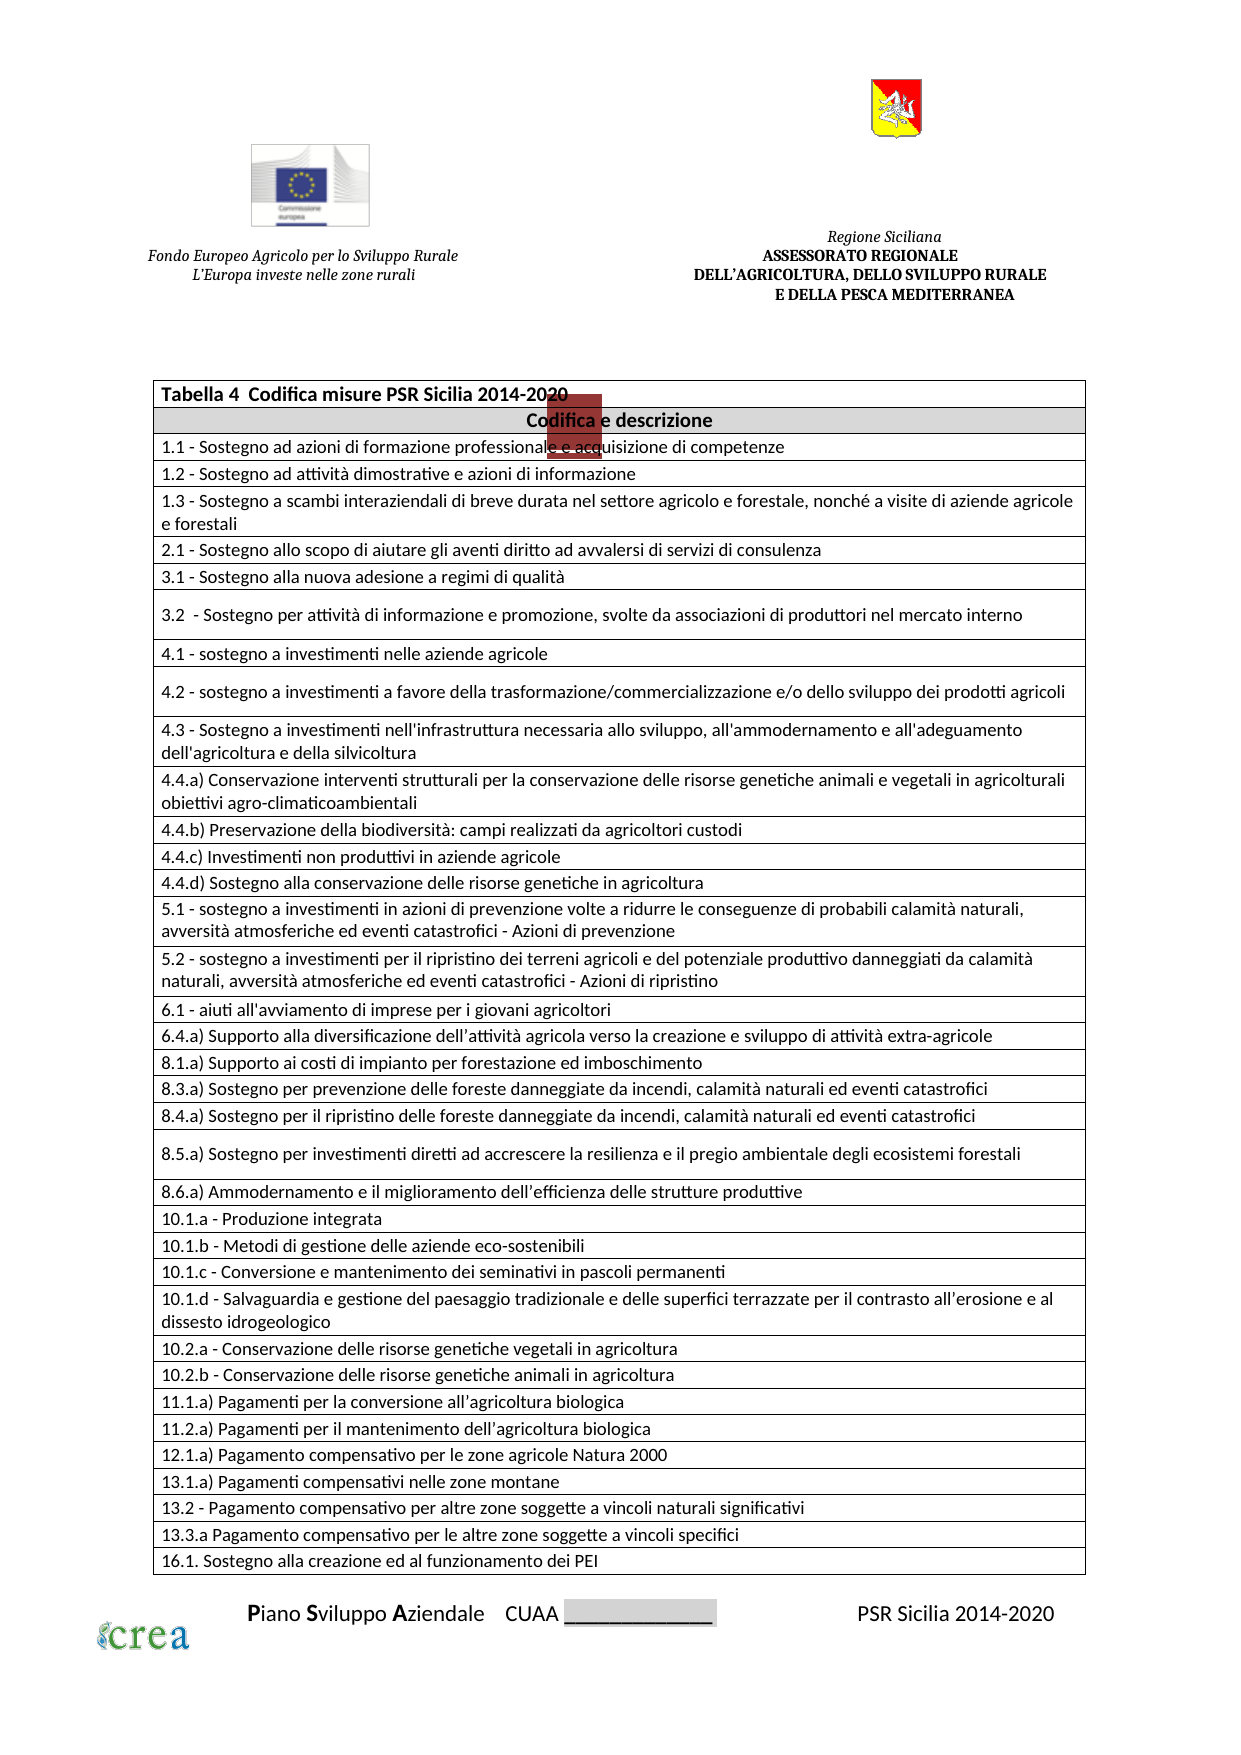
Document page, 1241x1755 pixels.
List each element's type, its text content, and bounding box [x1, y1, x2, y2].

table_cell 4.4.c) Investimenti non produttivi in aziende agricole [154, 844, 1085, 869]
table_cell 6.4.a) Supporto alla diversificazione dell’attività agricola verso la creazione e sviluppo di attività extra-agricole [154, 1023, 1085, 1049]
table_cell 1.3 - Sostegno a scambi interaziendali di breve durata nel settore agricolo e forestale, nonché a visite di aziende agricole e forestali [154, 487, 1085, 536]
table_cell 5.1 - sostegno a investimenti in azioni di prevenzione volte a ridurre le conseguenze di probabili calamità naturali, avversità atmosferiche ed eventi catastrofici - Azioni di prevenzione [154, 897, 1085, 946]
table_cell 13.2 - Pagamento compensativo per altre zone soggette a vincoli naturali significativi [154, 1495, 1085, 1521]
table_header Tabella 4 Codifica misure PSR Sicilia 2014-2020 [154, 381, 1085, 407]
table_cell 4.1 - sostegno a investimenti nelle aziende agricole [154, 640, 1085, 666]
table_cell 11.2.a) Pagamenti per il mantenimento dell’agricoltura biologica [154, 1415, 1085, 1441]
table_cell 10.1.d - Salvaguardia e gestione del paesaggio tradizionale e delle superfici terrazzate per il contrasto all’erosione e al dissesto idrogeologico [154, 1286, 1085, 1335]
table_cell 10.2.a - Conservazione delle risorse genetiche vegetali in agricoltura [154, 1336, 1085, 1361]
table_cell 8.4.a) Sostegno per il ripristino delle foreste danneggiate da incendi, calamità naturali ed eventi catastrofici [154, 1103, 1085, 1128]
table_cell 6.1 - aiuti all'avviamento di imprese per i giovani agricoltori [154, 997, 1085, 1022]
table_cell 4.4.b) Preservazione della biodiversità: campi realizzati da agricoltori custodi [154, 817, 1085, 842]
table_cell Codifica e descrizione [154, 408, 547, 433]
table_cell 3.1 - Sostegno alla nuova adesione a regimi di qualità [154, 564, 1085, 589]
table_cell 12.1.a) Pagamento compensativo per le zone agricole Natura 2000 [154, 1442, 1085, 1467]
table_cell 1.1 - Sostegno ad azioni di formazione professionale e acquisizione di competenze [154, 434, 1085, 460]
table_cell 13.1.a) Pagamenti compensativi nelle zone montane [154, 1469, 1085, 1494]
table_cell 8.5.a) Sostegno per investimenti diretti ad accrescere la resilienza e il pregio ambientale degli ecosistemi forestali [154, 1130, 1085, 1178]
table_cell 4.4.a) Conservazione interventi strutturali per la conservazione delle risorse genetiche animali e vegetali in agricolturali obiettivi agro-climaticoambientali [154, 767, 1085, 816]
table_cell 4.4.d) Sostegno alla conservazione delle risorse genetiche in agricoltura [154, 870, 1085, 896]
table_cell 10.1.b - Metodi di gestione delle aziende eco-sostenibili [154, 1233, 1085, 1258]
table_cell 4.3 - Sostegno a investimenti nell'infrastruttura necessaria allo sviluppo, all'ammodernamento e all'adeguamento dell'agricoltura e della silvicoltura [154, 717, 1085, 766]
table_cell Codifica e descrizione [602, 408, 1085, 433]
table_cell 8.6.a) Ammodernamento e il miglioramento dell’efficienza delle strutture produttive [154, 1180, 1085, 1205]
table_cell 4.2 - sostegno a investimenti a favore della trasformazione/commercializzazione e/o dello sviluppo dei prodotti agricoli [154, 667, 1085, 716]
table_cell 16.1. Sostegno alla creazione ed al funzionamento dei PEI [154, 1548, 1085, 1574]
table_cell 5.2 - sostegno a investimenti per il ripristino dei terreni agricoli e del potenziale produttivo danneggiati da calamità naturali, avversità atmosferiche ed eventi catastrofici - Azioni di ripristino [154, 947, 1085, 996]
table_cell 2.1 - Sostegno allo scopo di aiutare gli aventi diritto ad avvalersi di servizi di consulenza [154, 537, 1085, 563]
table_cell 10.1.c - Conversione e mantenimento dei seminativi in pascoli permanenti [154, 1259, 1085, 1285]
table_cell 13.3.a Pagamento compensativo per le altre zone soggette a vincoli specifici [154, 1522, 1085, 1547]
table_cell 3.2 - Sostegno per attività di informazione e promozione, svolte da associazioni di produttori nel mercato interno [154, 590, 1085, 639]
table_cell 10.1.a - Produzione integrata [154, 1206, 1085, 1232]
table_cell 11.1.a) Pagamenti per la conversione all’agricoltura biologica [154, 1389, 1085, 1414]
table_cell 8.3.a) Sostegno per prevenzione delle foreste danneggiate da incendi, calamità naturali ed eventi catastrofici [154, 1076, 1085, 1102]
table_cell 10.2.b - Conservazione delle risorse genetiche animali in agricoltura [154, 1362, 1085, 1388]
table_cell 8.1.a) Supporto ai costi di impianto per forestazione ed imboschimento [154, 1050, 1085, 1075]
table_cell 1.2 - Sostegno ad attività dimostrative e azioni di informazione [154, 461, 1085, 486]
